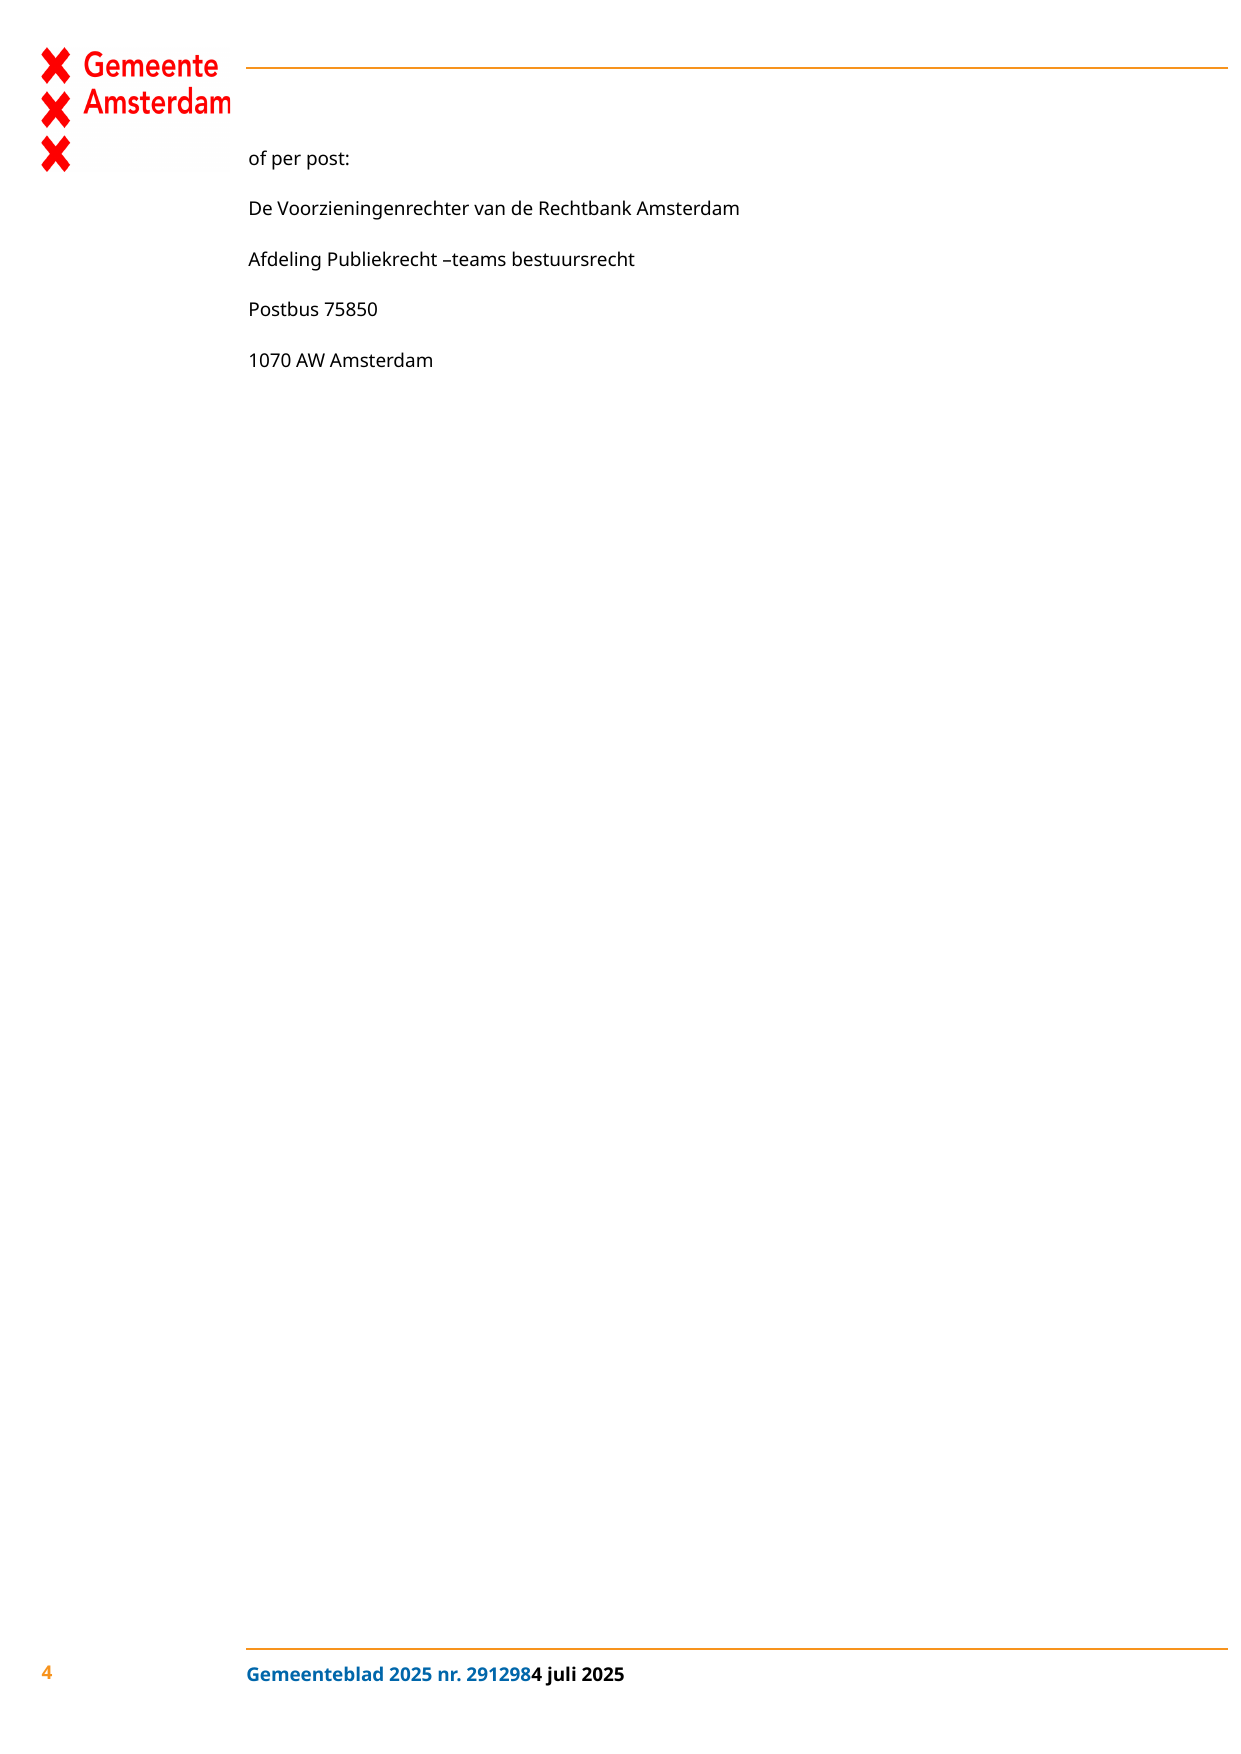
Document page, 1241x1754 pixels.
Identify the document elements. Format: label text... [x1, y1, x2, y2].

text De Voorzieningenrechter van de Rechtbank Amsterdam [248, 196, 1152, 221]
text of per post: [248, 145, 1152, 171]
text Postbus 75850 [248, 296, 1152, 322]
picture [41, 47, 231, 172]
text Afdeling Publiekrecht –teams bestuursrecht [248, 246, 1152, 272]
text 1070 AW Amsterdam [248, 347, 1152, 373]
